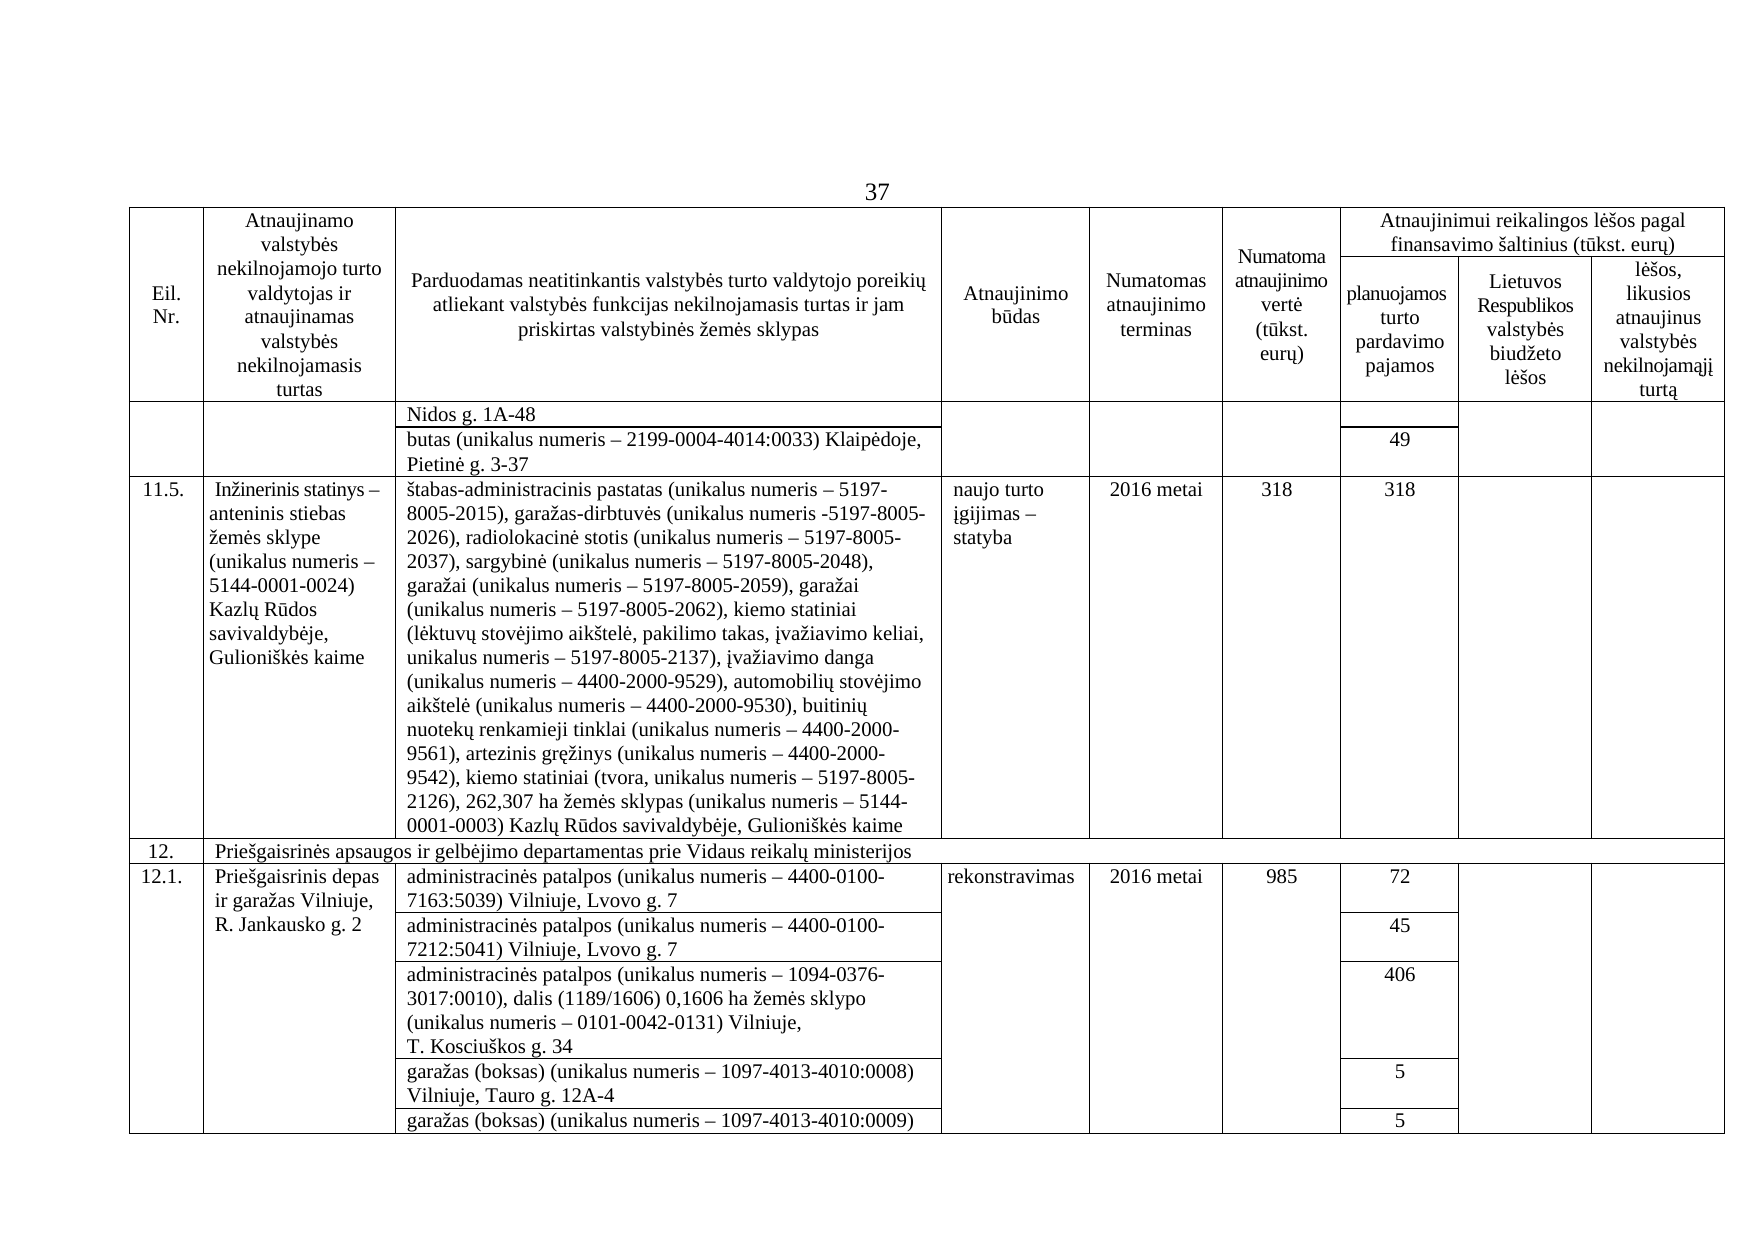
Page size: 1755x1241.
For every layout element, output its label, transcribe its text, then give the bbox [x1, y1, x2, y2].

table_header Numatomas atnaujinimo terminas [1090, 208, 1222, 401]
table_cell [204, 402, 395, 476]
table_cell administracinės patalpos (unikalus numeris – 1094-0376-3017:0010), dalis (1189/1606) 0,1606 ha žemės sklypo (unikalus numeris – 0101-0042-0131) Vilniuje, T. Kosciuškos g. 34 [396, 962, 941, 1058]
table_cell [1459, 477, 1591, 837]
table_cell rekonstravimas [942, 864, 1089, 1132]
table_cell butas (unikalus numeris – 2199-0004-4014:0033) Klaipėdoje, Pietinė g. 3-37 [396, 428, 941, 476]
table_cell Inžinerinis statinys – anteninis stiebas žemės sklype (unikalus numeris – 5144-0001-0024) Kazlų Rūdos savivaldybėje, Gulioniškės kaime [204, 477, 395, 837]
table_cell [942, 402, 1089, 476]
table_cell 2016 metai [1090, 864, 1222, 1132]
table_cell 318 [1341, 477, 1458, 837]
table_cell Priešgaisrinės apsaugos ir gelbėjimo departamentas prie Vidaus reikalų ministerijos [204, 839, 1724, 863]
table_cell administracinės patalpos (unikalus numeris – 4400-0100-7163:5039) Vilniuje, Lvovo g. 7 [396, 864, 941, 912]
table_cell [1341, 402, 1458, 426]
table_header Atnaujinamo valstybės nekilnojamojo turto valdytojas ir atnaujinamas valstybės nekilnojamasis turtas [204, 208, 395, 401]
table_cell 72 [1341, 864, 1458, 912]
table_cell garažas (boksas) (unikalus numeris – 1097-4013-4010:0009) [396, 1109, 941, 1132]
table_cell 12. [130, 839, 203, 863]
table_cell 5 [1341, 1059, 1458, 1107]
table_header Numatoma atnaujinimo vertė (tūkst. eurų) [1223, 208, 1340, 401]
table_cell garažas (boksas) (unikalus numeris – 1097-4013-4010:0008) Vilniuje, Tauro g. 12A-4 [396, 1059, 941, 1107]
table_header Atnaujinimui reikalingos lėšos pagal finansavimo šaltinius (tūkst. eurų) [1341, 208, 1724, 256]
table_cell [1592, 477, 1724, 837]
table_cell 2016 metai [1090, 477, 1222, 837]
table_cell [130, 402, 203, 476]
table_cell [1592, 402, 1724, 476]
table_cell 12.1. [130, 864, 203, 1132]
table_header Eil. Nr. [130, 208, 203, 401]
table_cell Priešgaisrinis depas ir garažas Vilniuje, R. Jankausko g. 2 [204, 864, 395, 1132]
table_cell planuojamos turto pardavimo pajamos [1341, 257, 1458, 401]
table_cell [1459, 402, 1591, 476]
table_cell administracinės patalpos (unikalus numeris – 4400-0100-7212:5041) Vilniuje, Lvovo g. 7 [396, 913, 941, 961]
table_cell [1459, 864, 1591, 1132]
table_cell 406 [1341, 962, 1458, 1058]
table_cell lėšos, likusios atnaujinus valstybės nekilnojamąjį turtą [1592, 257, 1724, 401]
table_cell 5 [1341, 1109, 1458, 1132]
table_cell [1592, 864, 1724, 1132]
table_cell Nidos g. 1A-48 [396, 402, 941, 426]
table_cell [1223, 402, 1340, 476]
table_header Atnaujinimo būdas [942, 208, 1089, 401]
table_cell naujo turto įgijimas – statyba [942, 477, 1089, 837]
table_cell Lietuvos Respublikos valstybės biudžeto lėšos [1459, 257, 1591, 401]
table_header Parduodamas neatitinkantis valstybės turto valdytojo poreikių atliekant valstybės funkcijas nekilnojamasis turtas ir jam priskirtas valstybinės žemės sklypas [396, 208, 941, 401]
table_cell štabas-administracinis pastatas (unikalus numeris – 5197-8005-2015), garažas-dirbtuvės (unikalus numeris -5197-8005-2026), radiolokacinė stotis (unikalus numeris – 5197-8005-2037), sargybinė (unikalus numeris – 5197-8005-2048), garažai (unikalus numeris – 5197-8005-2059), garažai (unikalus numeris – 5197-8005-2062), kiemo statiniai (lėktuvų stovėjimo aikštelė, pakilimo takas, įvažiavimo keliai, unikalus numeris – 5197-8005-2137), įvažiavimo danga (unikalus numeris – 4400-2000-9529), automobilių stovėjimo aikštelė (unikalus numeris – 4400-2000-9530), buitinių nuotekų renkamieji tinklai (unikalus numeris – 4400-2000-9561), artezinis gręžinys (unikalus numeris – 4400-2000-9542), kiemo statiniai (tvora, unikalus numeris – 5197-8005-2126), 262,307 ha žemės sklypas (unikalus numeris – 5144-0001-0003) Kazlų Rūdos savivaldybėje, Gulioniškės kaime [396, 477, 941, 837]
table_cell 49 [1341, 428, 1458, 476]
table_cell 318 [1223, 477, 1340, 837]
table_cell 11.5. [130, 477, 203, 837]
table_cell 45 [1341, 913, 1458, 961]
table_cell 985 [1223, 864, 1340, 1132]
table_cell [1090, 402, 1222, 476]
